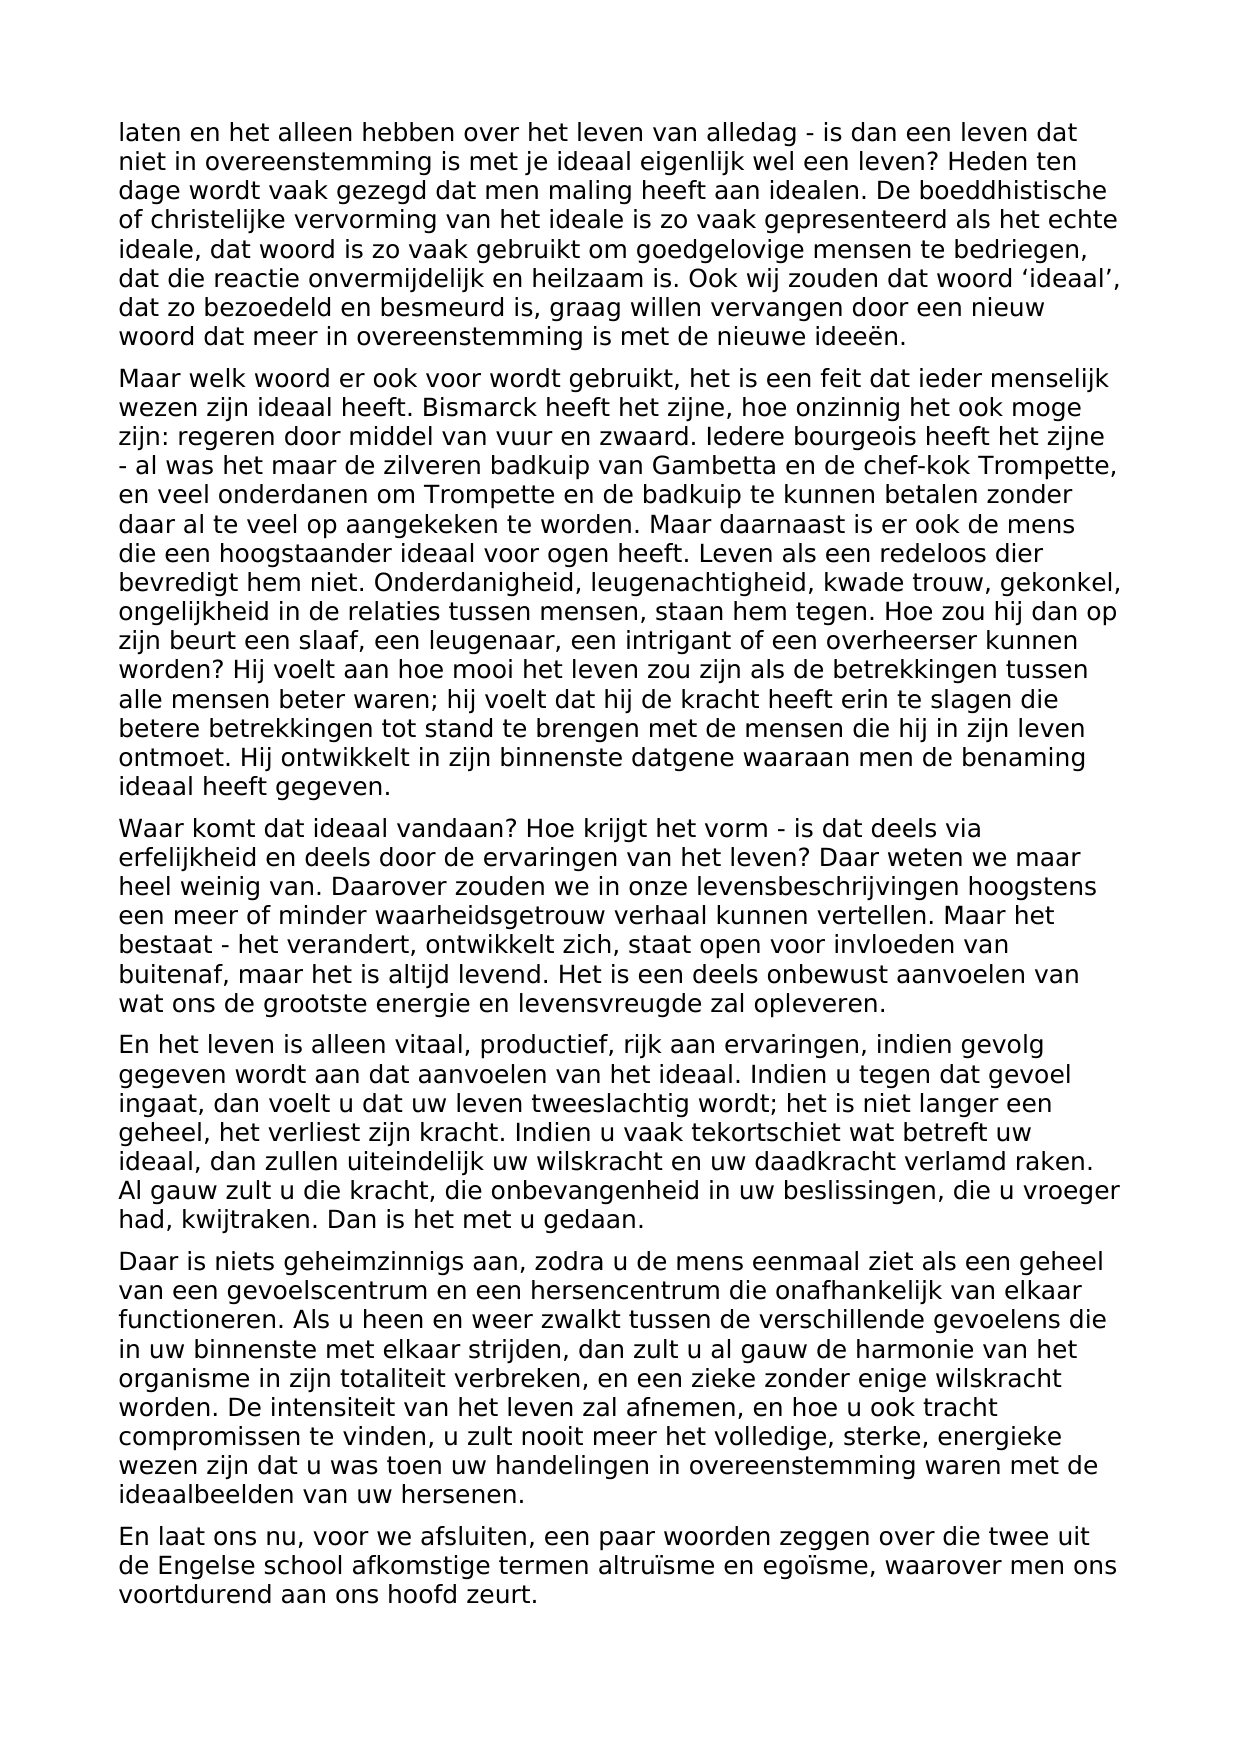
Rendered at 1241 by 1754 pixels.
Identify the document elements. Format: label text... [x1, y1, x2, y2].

text Waar komt dat ideaal vandaan? Hoe krijgt het vorm - is dat deels via erfelijkheid en deels door de ervaringen van het leven? Daar weten we maar heel weinig van. Daarover zouden we in onze levensbeschrijvingen hoogstens een meer of minder waarheidsgetrouw verhaal kunnen vertellen. Maar het bestaat - het verandert, ontwikkelt zich, staat open voor invloeden van buitenaf, maar het is altijd levend. Het is een deels onbewust aanvoelen van wat ons de grootste energie en levensvreugde zal opleveren. [118, 814, 1122, 1018]
text Maar welk woord er ook voor wordt gebruikt, het is een feit dat ieder menselijk wezen zijn ideaal heeft. Bismarck heeft het zijne, hoe onzinnig het ook moge zijn: regeren door middel van vuur en zwaard. Iedere bourgeois heeft het zijne - al was het maar de zilveren badkuip van Gambetta en de chef-kok Trompette, en veel onderdanen om Trompette en de badkuip te kunnen betalen zonder daar al te veel op aangekeken te worden. Maar daarnaast is er ook de mens die een hoogstaander ideaal voor ogen heeft. Leven als een redeloos dier bevredigt hem niet. Onderdanigheid, leugenachtigheid, kwade trouw, gekonkel, ongelijkheid in de relaties tussen mensen, staan hem tegen. Hoe zou hij dan op zijn beurt een slaaf, een leugenaar, een intrigant of een overheerser kunnen worden? Hij voelt aan hoe mooi het leven zou zijn als de betrekkingen tussen alle mensen beter waren; hij voelt dat hij de kracht heeft erin te slagen die betere betrekkingen tot stand te brengen met de mensen die hij in zijn leven ontmoet. Hij ontwikkelt in zijn binnenste datgene waaraan men de benaming ideaal heeft gegeven. [118, 364, 1122, 801]
text En laat ons nu, voor we afsluiten, een paar woorden zeggen over die twee uit de Engelse school afkomstige termen altruïsme en egoïsme, waarover men ons voortdurend aan ons hoofd zeurt. [118, 1522, 1122, 1610]
text En het leven is alleen vitaal, productief, rijk aan ervaringen, indien gevolg gegeven wordt aan dat aanvoelen van het ideaal. Indien u tegen dat gevoel ingaat, dan voelt u dat uw leven tweeslachtig wordt; het is niet langer een geheel, het verliest zijn kracht. Indien u vaak tekortschiet wat betreft uw ideaal, dan zullen uiteindelijk uw wilskracht en uw daadkracht verlamd raken. Al gauw zult u die kracht, die onbevangenheid in uw beslissingen, die u vroeger had, kwijtraken. Dan is het met u gedaan. [118, 1031, 1122, 1235]
text Daar is niets geheimzinnigs aan, zodra u de mens eenmaal ziet als een geheel van een gevoelscentrum en een hersencentrum die onafhankelijk van elkaar functioneren. Als u heen en weer zwalkt tussen de verschillende gevoelens die in uw binnenste met elkaar strijden, dan zult u al gauw de harmonie van het organisme in zijn totaliteit verbreken, en een zieke zonder enige wilskracht worden. De intensiteit van het leven zal afnemen, en hoe u ook tracht compromissen te vinden, u zult nooit meer het volledige, sterke, energieke wezen zijn dat u was toen uw handelingen in overeenstemming waren met de ideaalbeelden van uw hersenen. [118, 1247, 1122, 1510]
text laten en het alleen hebben over het leven van alledag - is dan een leven dat niet in overeenstemming is met je ideaal eigenlijk wel een leven? Heden ten dage wordt vaak gezegd dat men maling heeft aan idealen. De boeddhistische of christelijke vervorming van het ideale is zo vaak gepresenteerd als het echte ideale, dat woord is zo vaak gebruikt om goedgelovige mensen te bedriegen, dat die reactie onvermijdelijk en heilzaam is. Ook wij zouden dat woord ‘ideaal’, dat zo bezoedeld en besmeurd is, graag willen vervangen door een nieuw woord dat meer in overeenstemming is met de nieuwe ideeën. [118, 118, 1122, 351]
